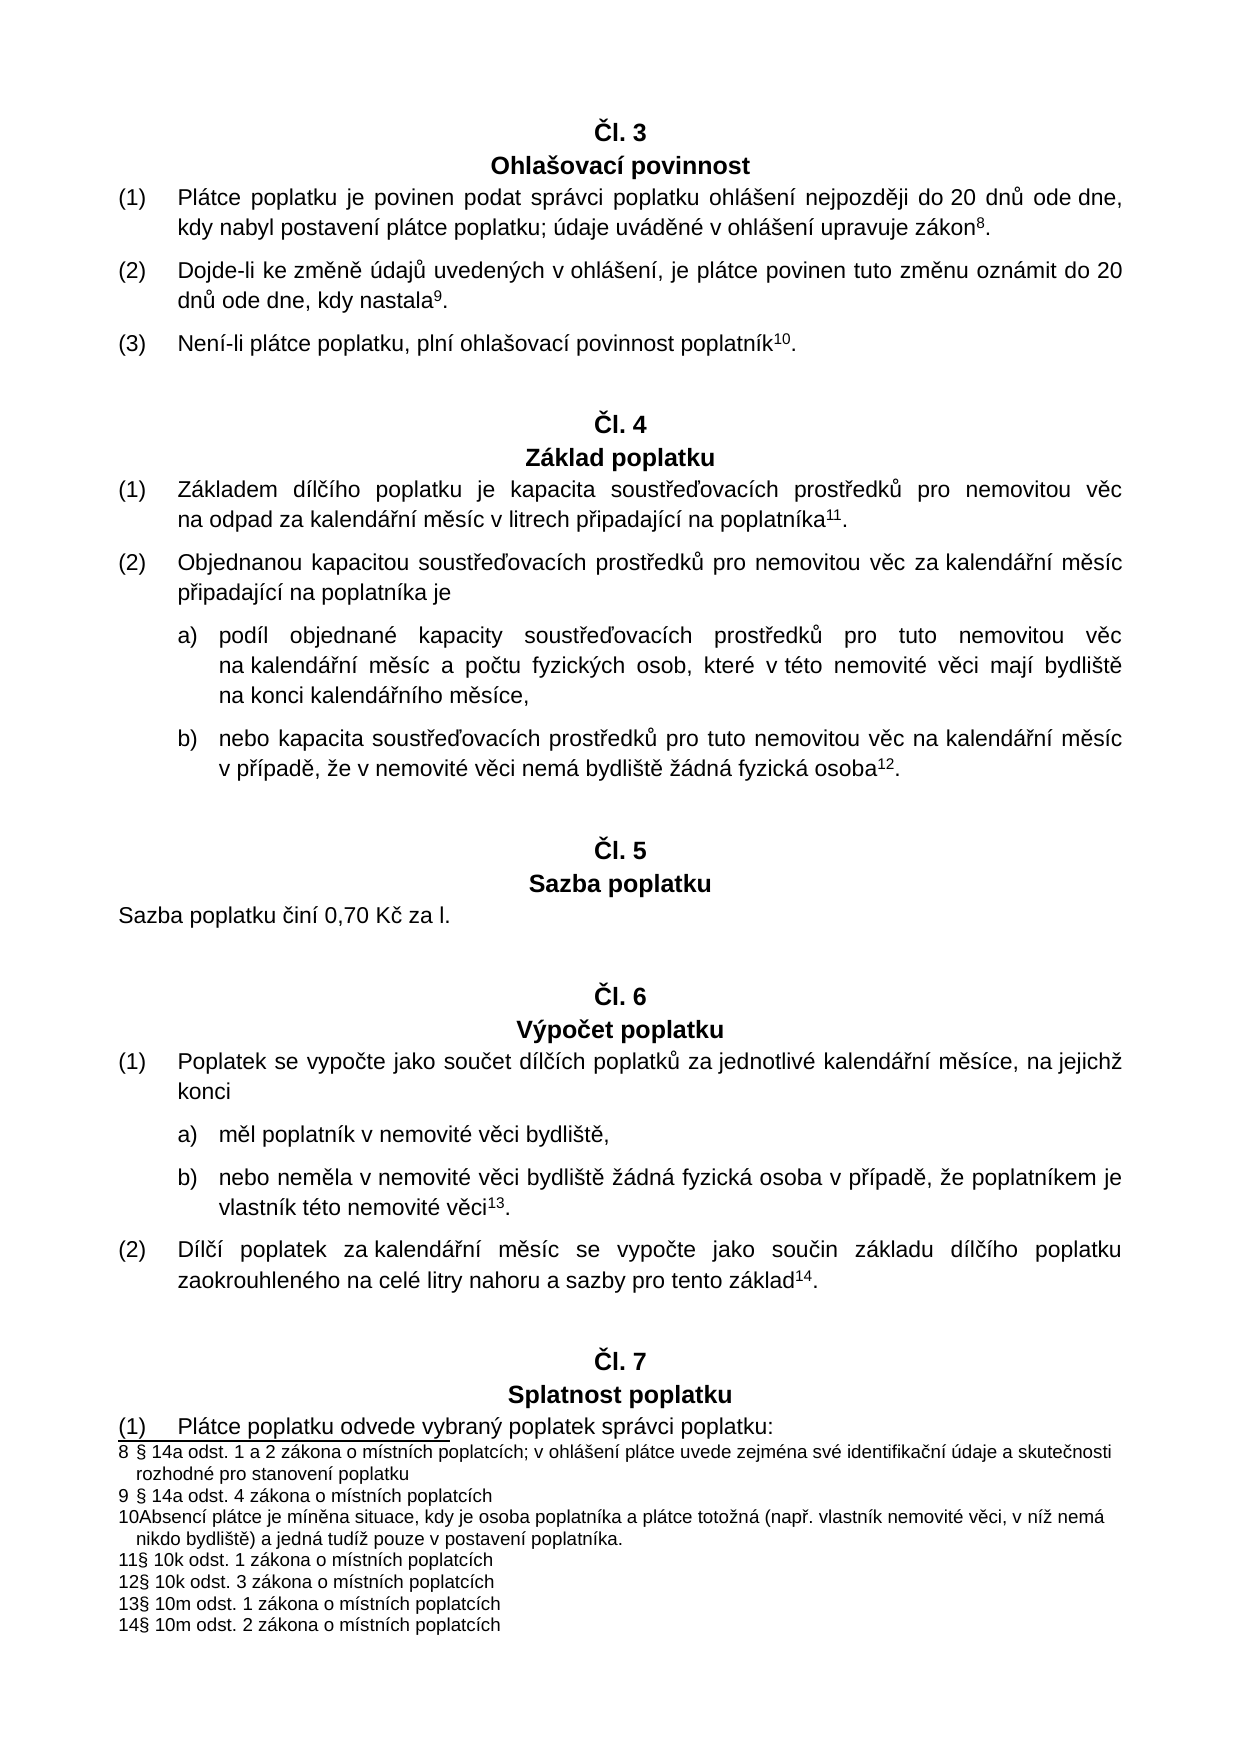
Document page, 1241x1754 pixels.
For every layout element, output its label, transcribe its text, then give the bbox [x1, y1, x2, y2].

list § 10m odst. 1 zákona o místních poplatcích [118, 1592, 1122, 1614]
list Základem dílčího poplatku je kapacita soustřeďovacích prostředků pro nemovitou věc na odpad za kalendářní měsíc v litrech připadající na poplatníka. [118, 476, 1122, 533]
subtitle Čl. 3 Ohlašovací povinnost [118, 118, 1122, 180]
list měl poplatník v nemovité věci bydliště, [177, 1121, 1122, 1147]
text Sazba poplatku činí 0,70 Kč za l. [118, 902, 1122, 928]
list Poplatek se vypočte jako součet dílčích poplatků za jednotlivé kalendářní měsíce, na jejichž konci [118, 1048, 1122, 1104]
subtitle Čl. 7 Splatnost poplatku [118, 1347, 1122, 1409]
list § 14a odst. 4 zákona o místních poplatcích [118, 1484, 1122, 1506]
list Není-li plátce poplatku, plní ohlašovací povinnost poplatník. [118, 330, 1122, 356]
list § 14a odst. 1 a 2 zákona o místních poplatcích; v ohlášení plátce uvede zejména své identifikační údaje a skutečnosti rozhodné pro stanovení poplatku [118, 1441, 1122, 1484]
subtitle Čl. 4 Základ poplatku [118, 410, 1122, 472]
list podíl objednané kapacity soustřeďovacích prostředků pro tuto nemovitou věc na kalendářní měsíc a počtu fyzických osob, které v této nemovité věci mají bydliště na konci kalendářního měsíce, [177, 622, 1122, 709]
list § 10k odst. 3 zákona o místních poplatcích [118, 1571, 1122, 1592]
list Dojde-li ke změně údajů uvedených v ohlášení, je plátce povinen tuto změnu oznámit do 20 dnů ode dne, kdy nastala. [118, 257, 1122, 314]
list Absencí plátce je míněna situace, kdy je osoba poplatníka a plátce totožná (např. vlastník nemovité věci, v níž nemá nikdo bydliště) a jedná tudíž pouze v postavení poplatníka. [118, 1506, 1122, 1549]
list Dílčí poplatek za kalendářní měsíc se vypočte jako součin základu dílčího poplatku zaokrouhleného na celé litry nahoru a sazby pro tento základ. [118, 1236, 1122, 1293]
subtitle Čl. 6 Výpočet poplatku [118, 982, 1122, 1044]
list § 10k odst. 1 zákona o místních poplatcích [118, 1549, 1122, 1571]
list nebo kapacita soustřeďovacích prostředků pro tuto nemovitou věc na kalendářní měsíc v případě, že v nemovité věci nemá bydliště žádná fyzická osoba. [177, 725, 1122, 782]
list nebo neměla v nemovité věci bydliště žádná fyzická osoba v případě, že poplatníkem je vlastník této nemovité věci. [177, 1163, 1122, 1220]
list § 10m odst. 2 zákona o místních poplatcích [118, 1614, 1122, 1635]
list Objednanou kapacitou soustřeďovacích prostředků pro nemovitou věc za kalendářní měsíc připadající na poplatníka je [118, 549, 1122, 606]
list Plátce poplatku je povinen podat správci poplatku ohlášení nejpozději do 20 dnů ode dne, kdy nabyl postavení plátce poplatku; údaje uváděné v ohlášení upravuje zákon. [118, 184, 1122, 241]
subtitle Čl. 5 Sazba poplatku [118, 836, 1122, 897]
list Plátce poplatku odvede vybraný poplatek správci poplatku: [118, 1413, 1122, 1439]
